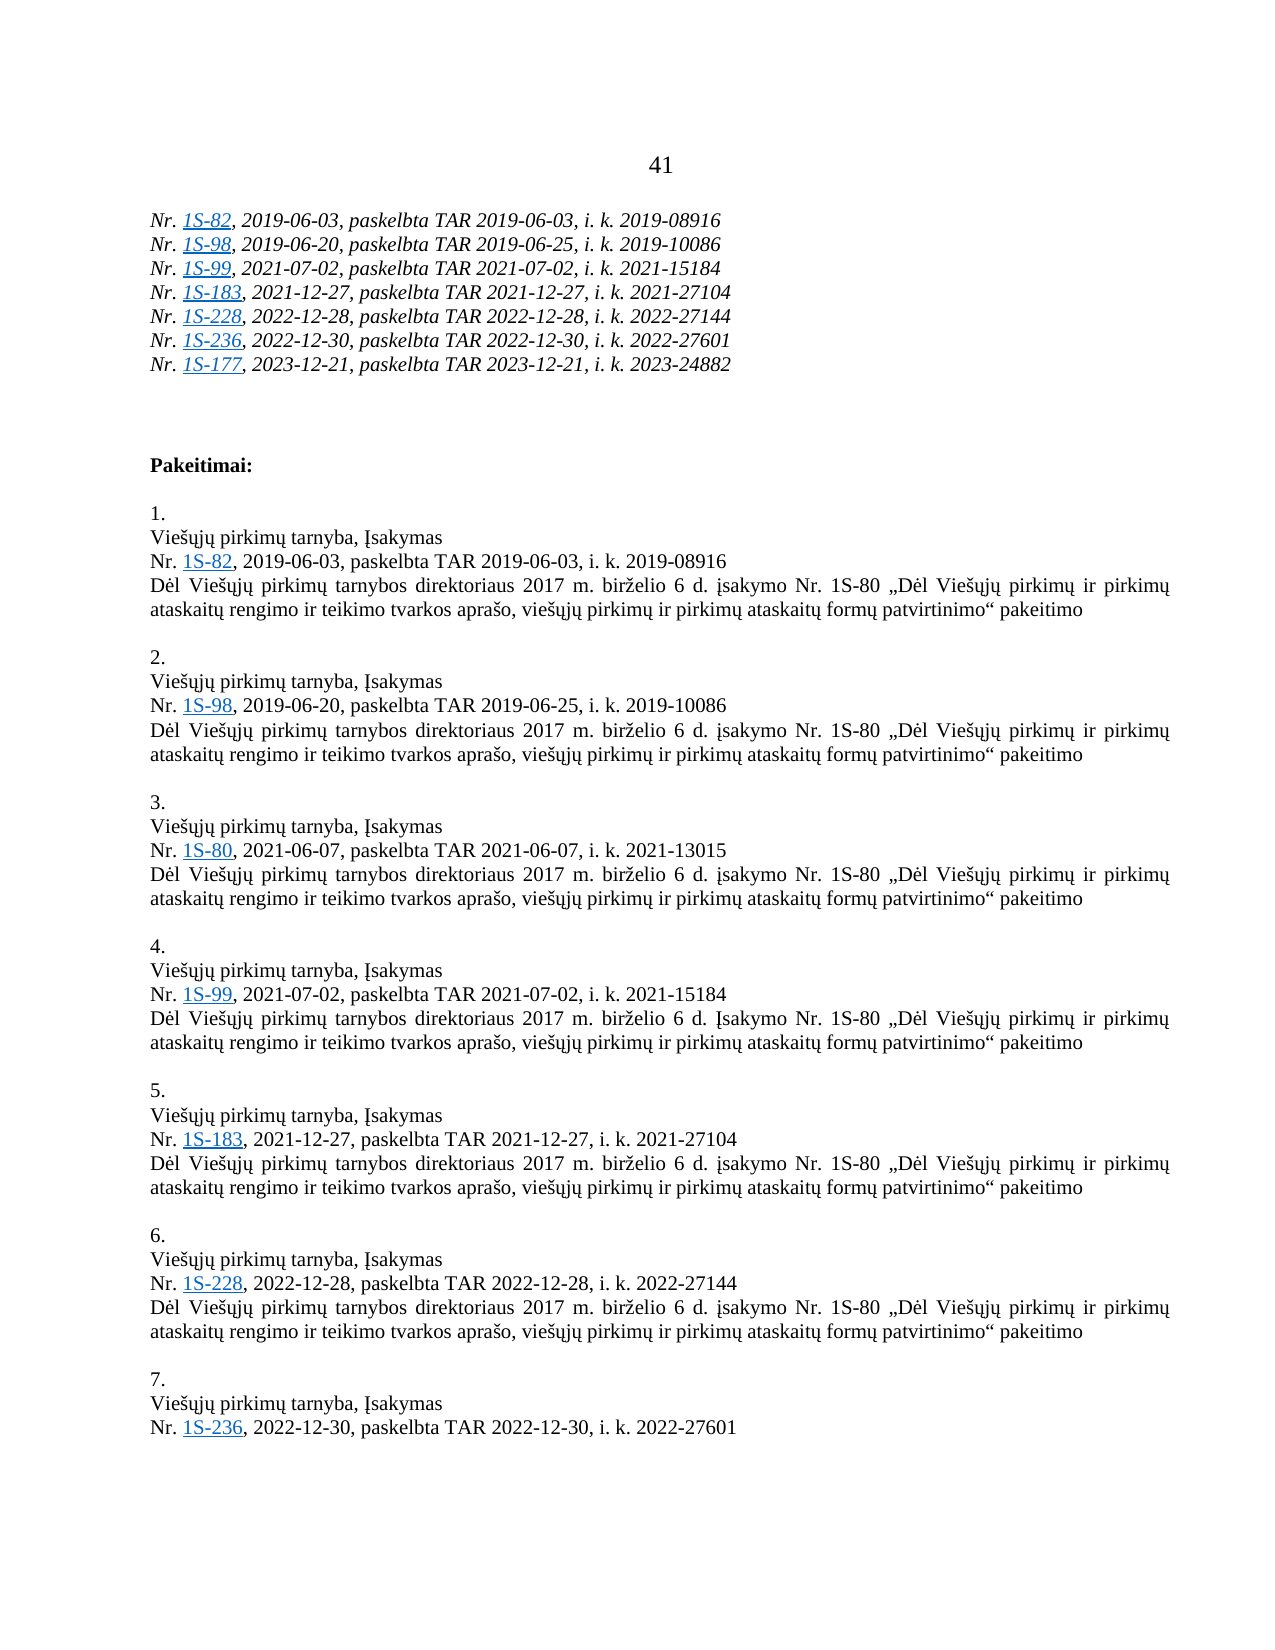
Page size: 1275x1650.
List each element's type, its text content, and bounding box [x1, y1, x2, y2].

text Nr. 1S-236, 2022-12-30, paskelbta TAR 2022-12-30, i. k. 2022-27601 [150, 1415, 1172, 1439]
text Viešųjų pirkimų tarnyba, Įsakymas [150, 525, 1172, 549]
text 6. [150, 1223, 1172, 1247]
text Dėl Viešųjų pirkimų tarnybos direktoriaus 2017 m. birželio 6 d. įsakymo Nr. 1S-80 „Dėl Viešųjų pirkimų ir pirkimų ataskaitų rengimo ir teikimo tvarkos aprašo, viešųjų pirkimų ir pirkimų ataskaitų formų patvirtinimo“ pakeitimo [150, 573, 1172, 621]
text 7. [150, 1367, 1172, 1391]
text Dėl Viešųjų pirkimų tarnybos direktoriaus 2017 m. birželio 6 d. įsakymo Nr. 1S-80 „Dėl Viešųjų pirkimų ir pirkimų ataskaitų rengimo ir teikimo tvarkos aprašo, viešųjų pirkimų ir pirkimų ataskaitų formų patvirtinimo“ pakeitimo [150, 1295, 1172, 1343]
text Nr. 1S-228, 2022-12-28, paskelbta TAR 2022-12-28, i. k. 2022-27144 [150, 304, 1172, 328]
text Nr. 1S-177, 2023-12-21, paskelbta TAR 2023-12-21, i. k. 2023-24882 [150, 352, 1172, 376]
text Dėl Viešųjų pirkimų tarnybos direktoriaus 2017 m. birželio 6 d. įsakymo Nr. 1S-80 „Dėl Viešųjų pirkimų ir pirkimų ataskaitų rengimo ir teikimo tvarkos aprašo, viešųjų pirkimų ir pirkimų ataskaitų formų patvirtinimo“ pakeitimo [150, 862, 1172, 910]
text 3. [150, 790, 1172, 814]
text Nr. 1S-99, 2021-07-02, paskelbta TAR 2021-07-02, i. k. 2021-15184 [150, 982, 1172, 1006]
text Pakeitimai: [150, 453, 1172, 477]
text Nr. 1S-99, 2021-07-02, paskelbta TAR 2021-07-02, i. k. 2021-15184 [150, 256, 1172, 280]
text Nr. 1S-183, 2021-12-27, paskelbta TAR 2021-12-27, i. k. 2021-27104 [150, 1127, 1172, 1151]
text 1. [150, 501, 1172, 525]
text Nr. 1S-98, 2019-06-20, paskelbta TAR 2019-06-25, i. k. 2019-10086 [150, 693, 1172, 717]
text Dėl Viešųjų pirkimų tarnybos direktoriaus 2017 m. birželio 6 d. Įsakymo Nr. 1S-80 „Dėl Viešųjų pirkimų ir pirkimų ataskaitų rengimo ir teikimo tvarkos aprašo, viešųjų pirkimų ir pirkimų ataskaitų formų patvirtinimo“ pakeitimo [150, 1006, 1172, 1054]
text Nr. 1S-98, 2019-06-20, paskelbta TAR 2019-06-25, i. k. 2019-10086 [150, 232, 1172, 256]
text Viešųjų pirkimų tarnyba, Įsakymas [150, 958, 1172, 982]
text Viešųjų pirkimų tarnyba, Įsakymas [150, 1247, 1172, 1271]
text Nr. 1S-236, 2022-12-30, paskelbta TAR 2022-12-30, i. k. 2022-27601 [150, 328, 1172, 352]
text Viešųjų pirkimų tarnyba, Įsakymas [150, 669, 1172, 693]
text 2. [150, 645, 1172, 669]
text Viešųjų pirkimų tarnyba, Įsakymas [150, 1102, 1172, 1127]
text Viešųjų pirkimų tarnyba, Įsakymas [150, 1391, 1172, 1415]
text Dėl Viešųjų pirkimų tarnybos direktoriaus 2017 m. birželio 6 d. įsakymo Nr. 1S-80 „Dėl Viešųjų pirkimų ir pirkimų ataskaitų rengimo ir teikimo tvarkos aprašo, viešųjų pirkimų ir pirkimų ataskaitų formų patvirtinimo“ pakeitimo [150, 1151, 1172, 1199]
text Dėl Viešųjų pirkimų tarnybos direktoriaus 2017 m. birželio 6 d. įsakymo Nr. 1S-80 „Dėl Viešųjų pirkimų ir pirkimų ataskaitų rengimo ir teikimo tvarkos aprašo, viešųjų pirkimų ir pirkimų ataskaitų formų patvirtinimo“ pakeitimo [150, 717, 1172, 766]
text Nr. 1S-80, 2021-06-07, paskelbta TAR 2021-06-07, i. k. 2021-13015 [150, 838, 1172, 862]
text Nr. 1S-228, 2022-12-28, paskelbta TAR 2022-12-28, i. k. 2022-27144 [150, 1271, 1172, 1295]
text Viešųjų pirkimų tarnyba, Įsakymas [150, 814, 1172, 838]
text Nr. 1S-82, 2019-06-03, paskelbta TAR 2019-06-03, i. k. 2019-08916 [150, 207, 1172, 232]
text 4. [150, 934, 1172, 958]
text Nr. 1S-82, 2019-06-03, paskelbta TAR 2019-06-03, i. k. 2019-08916 [150, 549, 1172, 573]
text Nr. 1S-183, 2021-12-27, paskelbta TAR 2021-12-27, i. k. 2021-27104 [150, 280, 1172, 304]
text 5. [150, 1078, 1172, 1102]
